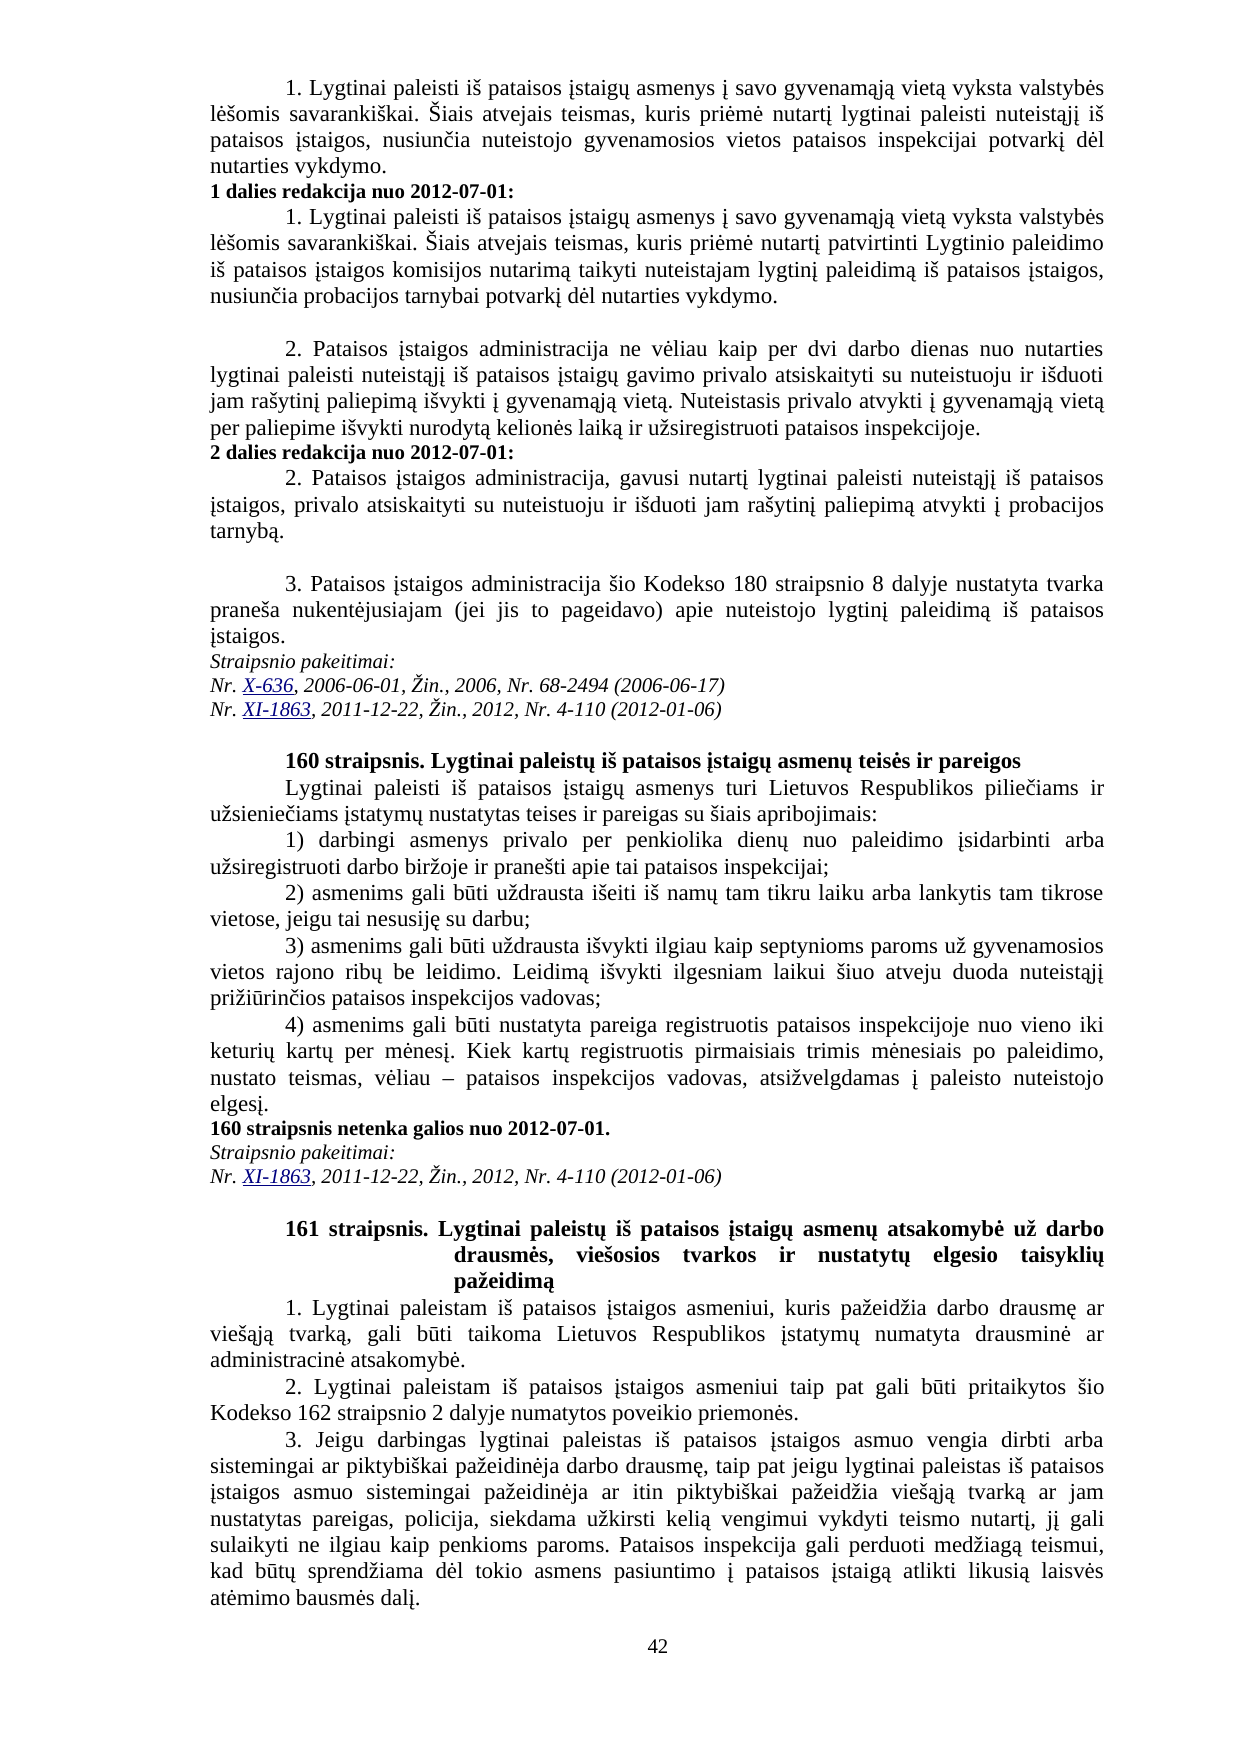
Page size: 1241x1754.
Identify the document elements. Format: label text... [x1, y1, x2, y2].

text 3. Jeigu darbingas lygtinai paleistas iš pataisos įstaigos asmuo vengia dirbti arba sistemingai ar piktybiškai pažeidinėja darbo drausmę, taip pat jeigu lygtinai paleistas iš pataisos įstaigos asmuo sistemingai pažeidinėja ar itin piktybiškai pažeidžia viešąją tvarką ar jam nustatytas pareigas, policija, siekdama užkirsti kelią vengimui vykdyti teismo nutartį, jį gali sulaikyti ne ilgiau kaip penkioms paroms. Pataisos inspekcija gali perduoti medžiagą teismui, kad būtų sprendžiama dėl tokio asmens pasiuntimo į pataisos įstaigą atlikti likusią laisvės atėmimo bausmės dalį. [210, 1426, 1106, 1610]
text 160 straipsnis. Lygtinai paleistų iš pataisos įstaigų asmenų teisės ir pareigos [285, 747, 1106, 774]
text 2. Pataisos įstaigos administracija, gavusi nutartį lygtinai paleisti nuteistąjį iš pataisos įstaigos, privalo atsiskaityti su nuteistuoju ir išduoti jam rašytinį paliepimą atvykti į probacijos tarnybą. [210, 464, 1106, 543]
text 2 dalies redakcija nuo 2012-07-01: [210, 440, 1106, 464]
text Nr. XI-1863, 2011-12-22, Žin., 2012, Nr. 4-110 (2012-01-06) [210, 1164, 1106, 1188]
text 2) asmenims gali būti uždrausta išeiti iš namų tam tikru laiku arba lankytis tam tikrose vietose, jeigu tai nesusiję su darbu; [210, 879, 1106, 932]
text 2. Lygtinai paleistam iš pataisos įstaigos asmeniui taip pat gali būti pritaikytos šio Kodekso 162 straipsnio 2 dalyje numatytos poveikio priemonės. [210, 1373, 1106, 1426]
text Nr. X-636, 2006-06-01, Žin., 2006, Nr. 68-2494 (2006-06-17) [210, 673, 1106, 697]
text 1. Lygtinai paleisti iš pataisos įstaigų asmenys į savo gyvenamąją vietą vyksta valstybės lėšomis savarankiškai. Šiais atvejais teismas, kuris priėmė nutartį patvirtinti Lygtinio paleidimo iš pataisos įstaigos komisijos nutarimą taikyti nuteistajam lygtinį paleidimą iš pataisos įstaigos, nusiunčia probacijos tarnybai potvarkį dėl nutarties vykdymo. [210, 203, 1106, 308]
text Straipsnio pakeitimai: [210, 649, 1106, 673]
text Straipsnio pakeitimai: [210, 1140, 1106, 1164]
text 1 dalies redakcija nuo 2012-07-01: [210, 179, 1106, 203]
text Lygtinai paleisti iš pataisos įstaigų asmenys turi Lietuvos Respublikos piliečiams ir užsieniečiams įstatymų nustatytas teises ir pareigas su šiais apribojimais: [210, 774, 1106, 826]
text 3) asmenims gali būti uždrausta išvykti ilgiau kaip septynioms paroms už gyvenamosios vietos rajono ribų be leidimo. Leidimą išvykti ilgesniam laikui šiuo atveju duoda nuteistąjį prižiūrinčios pataisos inspekcijos vadovas; [210, 932, 1106, 1011]
text 4) asmenims gali būti nustatyta pareiga registruotis pataisos inspekcijoje nuo vieno iki keturių kartų per mėnesį. Kiek kartų registruotis pirmaisiais trimis mėnesiais po paleidimo, nustato teismas, vėliau – pataisos inspekcijos vadovas, atsižvelgdamas į paleisto nuteistojo elgesį. [210, 1011, 1106, 1116]
text Nr. XI-1863, 2011-12-22, Žin., 2012, Nr. 4-110 (2012-01-06) [210, 697, 1106, 721]
text 1. Lygtinai paleistam iš pataisos įstaigos asmeniui, kuris pažeidžia darbo drausmę ar viešąją tvarką, gali būti taikoma Lietuvos Respublikos įstatymų numatyta drausminė ar administracinė atsakomybė. [210, 1294, 1106, 1373]
text 1) darbingi asmenys privalo per penkiolika dienų nuo paleidimo įsidarbinti arba užsiregistruoti darbo biržoje ir pranešti apie tai pataisos inspekcijai; [210, 826, 1106, 879]
text 161 straipsnis. Lygtinai paleistų iš pataisos įstaigų asmenų atsakomybė už darbo drausmės, viešosios tvarkos ir nustatytų elgesio taisyklių pažeidimą [285, 1215, 1106, 1294]
text 1. Lygtinai paleisti iš pataisos įstaigų asmenys į savo gyvenamąją vietą vyksta valstybės lėšomis savarankiškai. Šiais atvejais teismas, kuris priėmė nutartį lygtinai paleisti nuteistąjį iš pataisos įstaigos, nusiunčia nuteistojo gyvenamosios vietos pataisos inspekcijai potvarkį dėl nutarties vykdymo. [210, 73, 1106, 179]
text 160 straipsnis netenka galios nuo 2012-07-01. [210, 1116, 1106, 1140]
text 2. Pataisos įstaigos administracija ne vėliau kaip per dvi darbo dienas nuo nutarties lygtinai paleisti nuteistąjį iš pataisos įstaigų gavimo privalo atsiskaityti su nuteistuoju ir išduoti jam rašytinį paliepimą išvykti į gyvenamąją vietą. Nuteistasis privalo atvykti į gyvenamąją vietą per paliepime išvykti nurodytą kelionės laiką ir užsiregistruoti pataisos inspekcijoje. [210, 335, 1106, 440]
text 3. Pataisos įstaigos administracija šio Kodekso 180 straipsnio 8 dalyje nustatyta tvarka praneša nukentėjusiajam (jei jis to pageidavo) apie nuteistojo lygtinį paleidimą iš pataisos įstaigos. [210, 570, 1106, 649]
